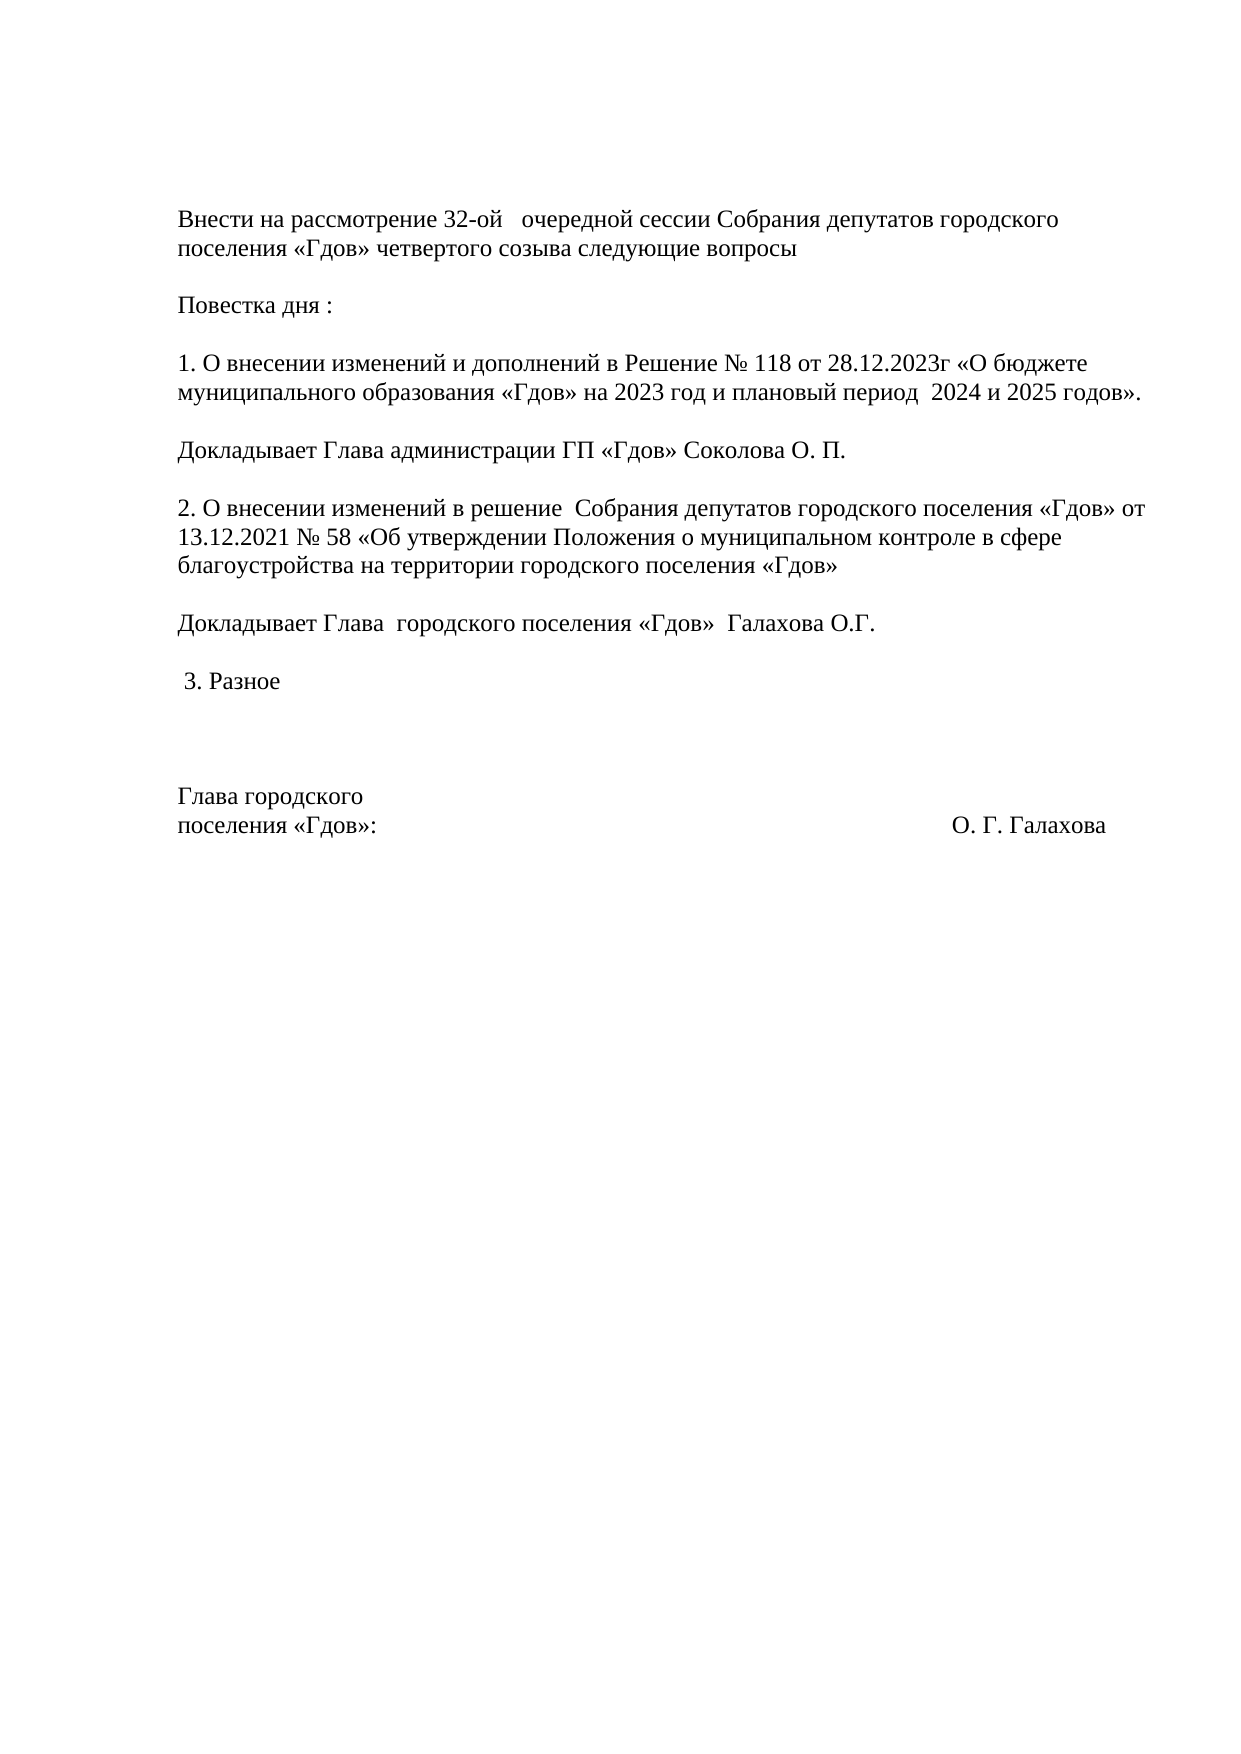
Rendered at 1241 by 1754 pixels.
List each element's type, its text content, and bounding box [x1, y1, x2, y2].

text 2. О внесении изменений в решение Собрания депутатов городского поселения «Гдов» от 13.12.2021 № 58 «Об утверждении Положения о муниципальном контроле в сфере благоустройства на территории городского поселения «Гдов» [177, 493, 1152, 579]
text Внести на рассмотрение 32-ой очередной сессии Собрания депутатов городского поселения «Гдов» четвертого созыва следующие вопросы [177, 204, 1152, 262]
text 3. Разное [177, 666, 1152, 695]
text 1. О внесении изменений и дополнений в Решение № 118 от 28.12.2023г «О бюджете муниципального образования «Гдов» на 2023 год и плановый период 2024 и 2025 годов». [177, 348, 1152, 406]
text поселения «Гдов»: О. Г. Галахова [177, 810, 1152, 839]
text Докладывает Глава администрации ГП «Гдов» Соколова О. П. [177, 435, 1152, 464]
text Глава городского [177, 781, 1152, 810]
text Повестка дня : [177, 291, 1152, 319]
text Докладывает Глава городского поселения «Гдов» Галахова О.Г. [177, 608, 1152, 637]
